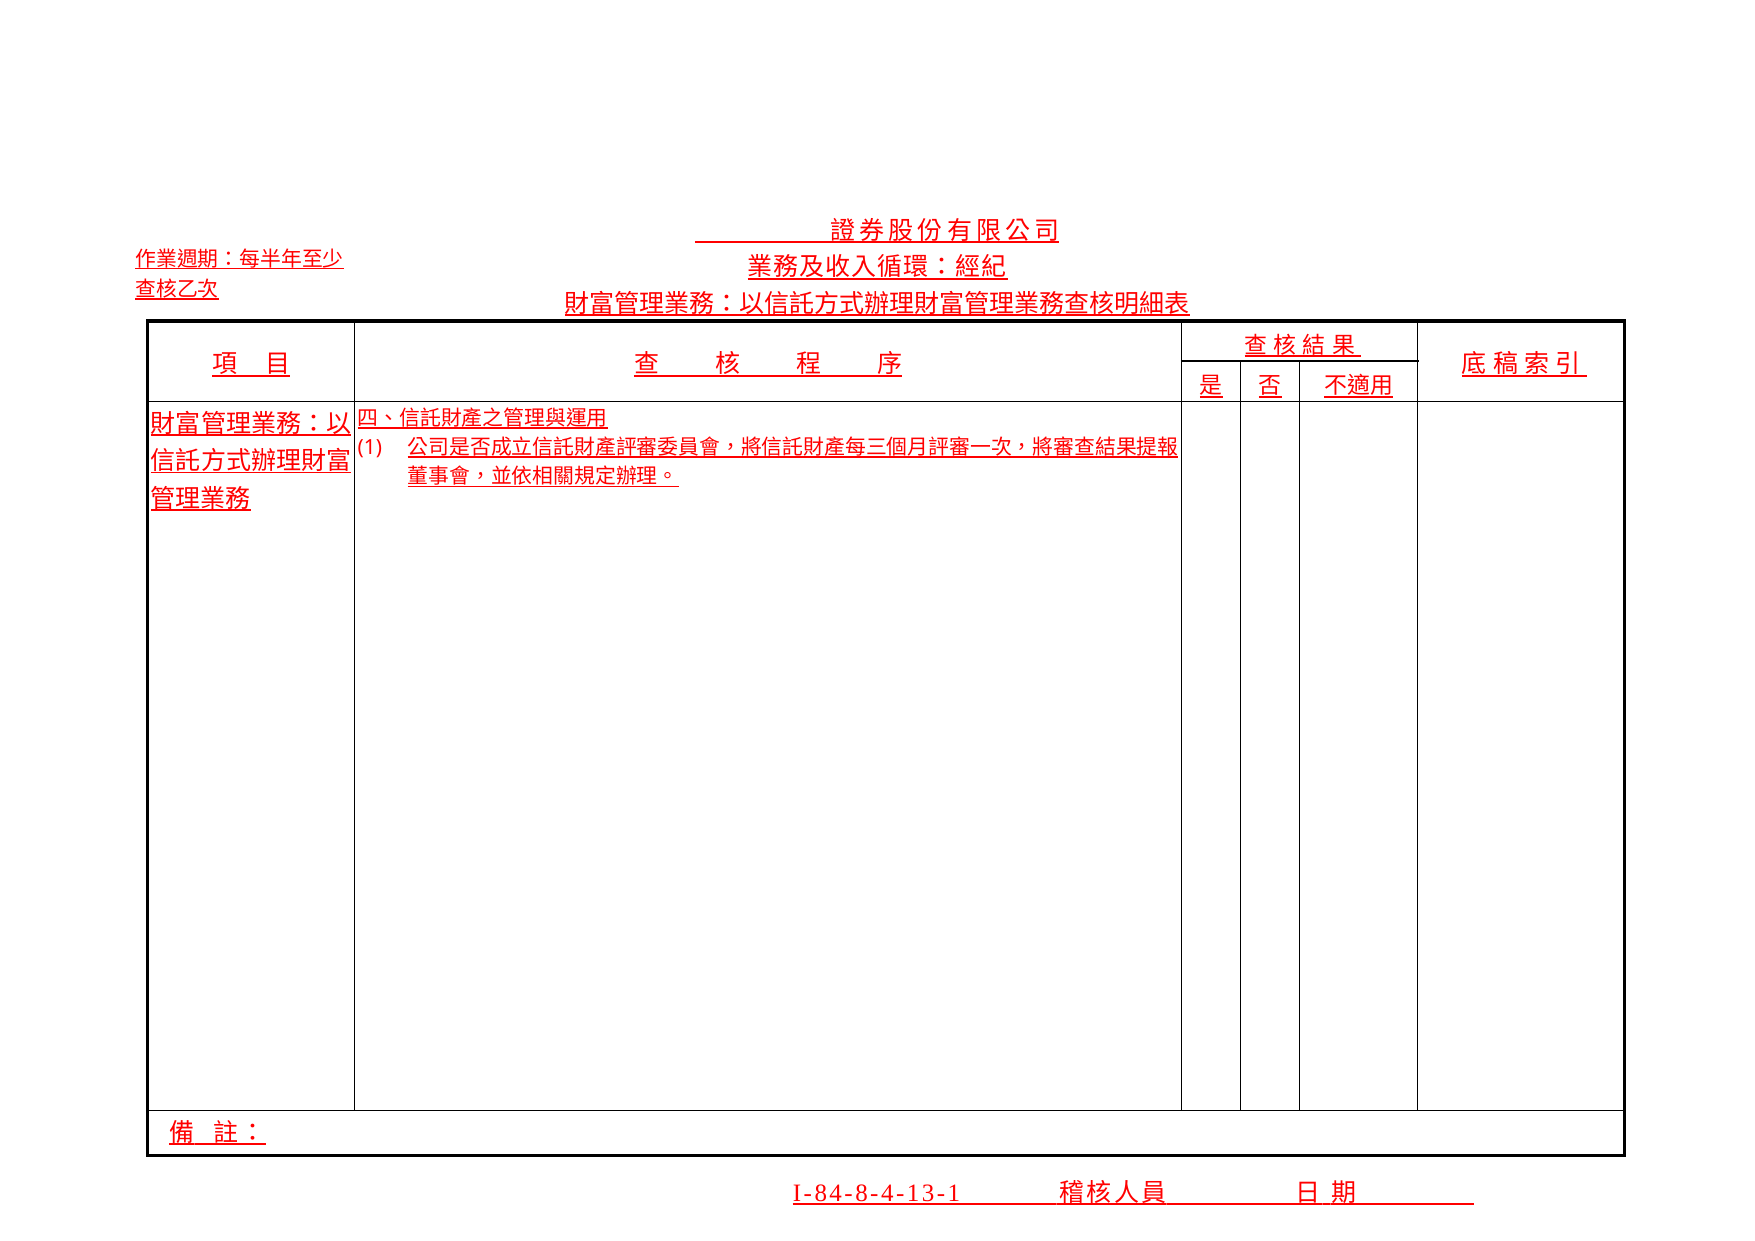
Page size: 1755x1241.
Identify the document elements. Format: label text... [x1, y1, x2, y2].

table_cell [1182, 402, 1240, 1110]
table_cell [1300, 402, 1417, 1110]
table_header 查核結果 [1182, 323, 1417, 360]
table_cell 否 [1241, 362, 1299, 401]
text 證券股份有限公司 [148, 211, 1606, 247]
table_cell [1241, 402, 1299, 1110]
table_cell 四、信託財產之管理與運用 公司是否成立信託財產評審委員會，將信託財產每三個月評審一次，將審查結果提報董事會，並依相關規定辦理。 [355, 402, 1181, 1110]
text 財富管理業務：以信託方式辦理財富管理業務查核明細表 [148, 283, 1606, 319]
table_cell 是 [1182, 362, 1240, 401]
table_cell 財富管理業務：以信託方式辦理財富管理業務 [149, 402, 354, 1110]
table_header 底稿索引 [1418, 323, 1623, 401]
table_cell 備 註： [149, 1111, 1623, 1154]
text I-84-8-4-13-1 稽核人員 日 期 [148, 1157, 1606, 1209]
table_header 查 核 程 序 [355, 323, 1181, 401]
table_header 項 目 [149, 323, 354, 401]
table_cell [1418, 402, 1623, 1110]
text 業務及收入循環：經紀 [148, 247, 1606, 283]
table_cell 不適用 [1300, 362, 1417, 401]
